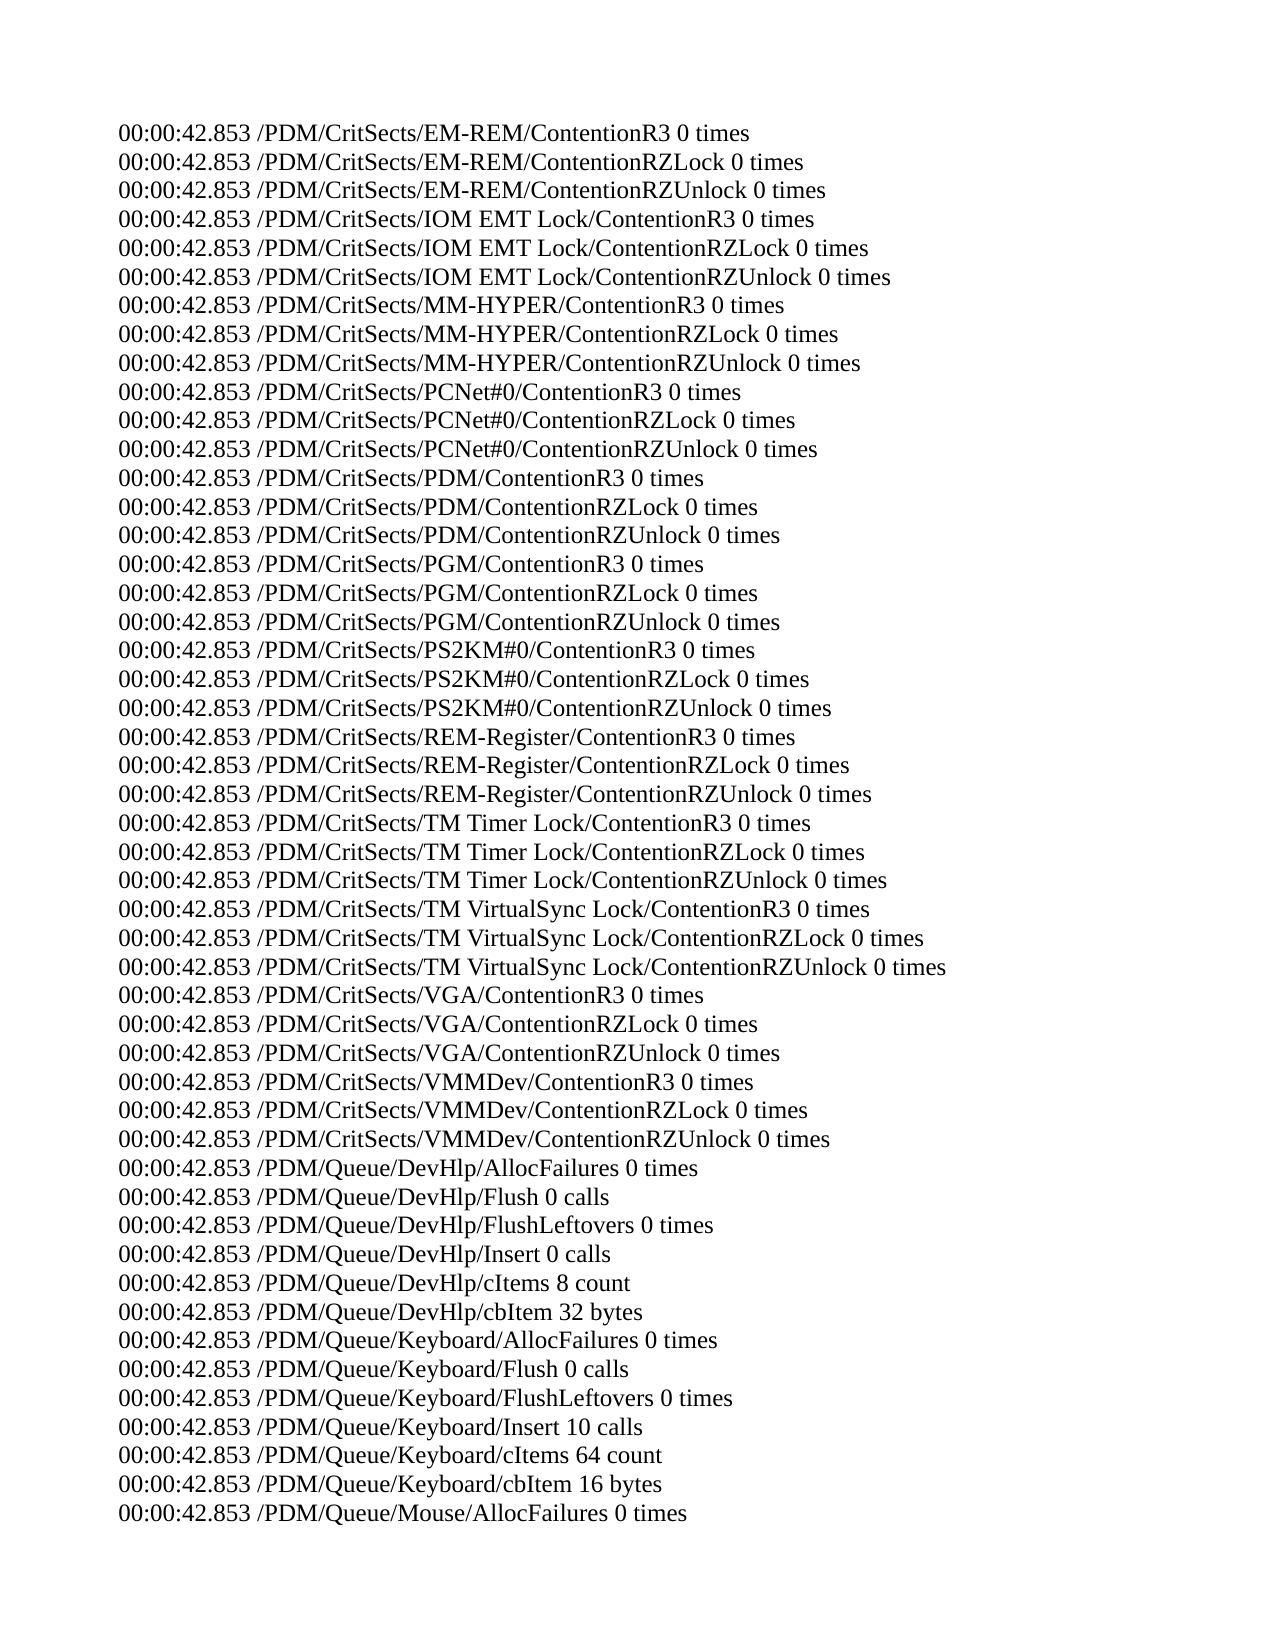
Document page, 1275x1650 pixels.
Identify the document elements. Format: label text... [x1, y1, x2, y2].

text 00:00:42.853 /PDM/CritSects/PGM/ContentionRZLock 0 times [118, 578, 1157, 607]
text 00:00:42.853 /PDM/CritSects/MM-HYPER/ContentionR3 0 times [118, 291, 1157, 319]
text 00:00:42.853 /PDM/Queue/Mouse/AllocFailures 0 times [118, 1498, 1157, 1527]
text 00:00:42.853 /PDM/CritSects/PDM/ContentionRZUnlock 0 times [118, 521, 1157, 549]
text 00:00:42.853 /PDM/CritSects/TM VirtualSync Lock/ContentionRZUnlock 0 times [118, 952, 1157, 981]
text 00:00:42.853 /PDM/CritSects/TM Timer Lock/ContentionRZUnlock 0 times [118, 866, 1157, 894]
text 00:00:42.853 /PDM/CritSects/PDM/ContentionR3 0 times [118, 463, 1157, 492]
text 00:00:42.853 /PDM/CritSects/PCNet#0/ContentionR3 0 times [118, 377, 1157, 406]
text 00:00:42.853 /PDM/CritSects/TM Timer Lock/ContentionR3 0 times [118, 808, 1157, 837]
text 00:00:42.853 /PDM/CritSects/VGA/ContentionRZUnlock 0 times [118, 1038, 1157, 1067]
text 00:00:42.853 /PDM/CritSects/MM-HYPER/ContentionRZLock 0 times [118, 319, 1157, 348]
text 00:00:42.853 /PDM/CritSects/PS2KM#0/ContentionRZLock 0 times [118, 664, 1157, 693]
text 00:00:42.853 /PDM/CritSects/REM-Register/ContentionRZLock 0 times [118, 751, 1157, 779]
text 00:00:42.853 /PDM/CritSects/PCNet#0/ContentionRZLock 0 times [118, 406, 1157, 434]
text 00:00:42.853 /PDM/Queue/Keyboard/FlushLeftovers 0 times [118, 1383, 1157, 1412]
text 00:00:42.853 /PDM/CritSects/REM-Register/ContentionRZUnlock 0 times [118, 779, 1157, 808]
text 00:00:42.853 /PDM/CritSects/PDM/ContentionRZLock 0 times [118, 492, 1157, 521]
text 00:00:42.853 /PDM/CritSects/VMMDev/ContentionRZUnlock 0 times [118, 1124, 1157, 1153]
text 00:00:42.853 /PDM/CritSects/PS2KM#0/ContentionR3 0 times [118, 636, 1157, 664]
text 00:00:42.853 /PDM/Queue/DevHlp/Flush 0 calls [118, 1182, 1157, 1211]
text 00:00:42.853 /PDM/Queue/DevHlp/AllocFailures 0 times [118, 1153, 1157, 1182]
text 00:00:42.853 /PDM/Queue/DevHlp/FlushLeftovers 0 times [118, 1211, 1157, 1239]
text 00:00:42.853 /PDM/Queue/DevHlp/cbItem 32 bytes [118, 1297, 1157, 1326]
text 00:00:42.853 /PDM/CritSects/TM VirtualSync Lock/ContentionR3 0 times [118, 894, 1157, 923]
text 00:00:42.853 /PDM/CritSects/PS2KM#0/ContentionRZUnlock 0 times [118, 693, 1157, 722]
text 00:00:42.853 /PDM/CritSects/EM-REM/ContentionRZUnlock 0 times [118, 176, 1157, 204]
text 00:00:42.853 /PDM/CritSects/PGM/ContentionRZUnlock 0 times [118, 607, 1157, 636]
text 00:00:42.853 /PDM/Queue/Keyboard/AllocFailures 0 times [118, 1326, 1157, 1354]
text 00:00:42.853 /PDM/Queue/Keyboard/cItems 64 count [118, 1441, 1157, 1469]
text 00:00:42.853 /PDM/Queue/Keyboard/cbItem 16 bytes [118, 1469, 1157, 1498]
text 00:00:42.853 /PDM/CritSects/REM-Register/ContentionR3 0 times [118, 722, 1157, 751]
text 00:00:42.853 /PDM/CritSects/VGA/ContentionRZLock 0 times [118, 1009, 1157, 1038]
text 00:00:42.853 /PDM/CritSects/PCNet#0/ContentionRZUnlock 0 times [118, 434, 1157, 463]
text 00:00:42.853 /PDM/CritSects/TM VirtualSync Lock/ContentionRZLock 0 times [118, 923, 1157, 952]
text 00:00:42.853 /PDM/CritSects/EM-REM/ContentionRZLock 0 times [118, 147, 1157, 176]
text 00:00:42.853 /PDM/CritSects/VMMDev/ContentionRZLock 0 times [118, 1096, 1157, 1124]
text 00:00:42.853 /PDM/Queue/Keyboard/Flush 0 calls [118, 1354, 1157, 1383]
text 00:00:42.853 /PDM/Queue/DevHlp/cItems 8 count [118, 1268, 1157, 1297]
text 00:00:42.853 /PDM/Queue/Keyboard/Insert 10 calls [118, 1412, 1157, 1441]
text 00:00:42.853 /PDM/CritSects/EM-REM/ContentionR3 0 times [118, 118, 1157, 147]
text 00:00:42.853 /PDM/CritSects/VGA/ContentionR3 0 times [118, 981, 1157, 1009]
text 00:00:42.853 /PDM/Queue/DevHlp/Insert 0 calls [118, 1239, 1157, 1268]
text 00:00:42.853 /PDM/CritSects/IOM EMT Lock/ContentionRZLock 0 times [118, 233, 1157, 262]
text 00:00:42.853 /PDM/CritSects/PGM/ContentionR3 0 times [118, 549, 1157, 578]
text 00:00:42.853 /PDM/CritSects/MM-HYPER/ContentionRZUnlock 0 times [118, 348, 1157, 377]
text 00:00:42.853 /PDM/CritSects/IOM EMT Lock/ContentionR3 0 times [118, 204, 1157, 233]
text 00:00:42.853 /PDM/CritSects/TM Timer Lock/ContentionRZLock 0 times [118, 837, 1157, 866]
text 00:00:42.853 /PDM/CritSects/IOM EMT Lock/ContentionRZUnlock 0 times [118, 262, 1157, 291]
text 00:00:42.853 /PDM/CritSects/VMMDev/ContentionR3 0 times [118, 1067, 1157, 1096]
